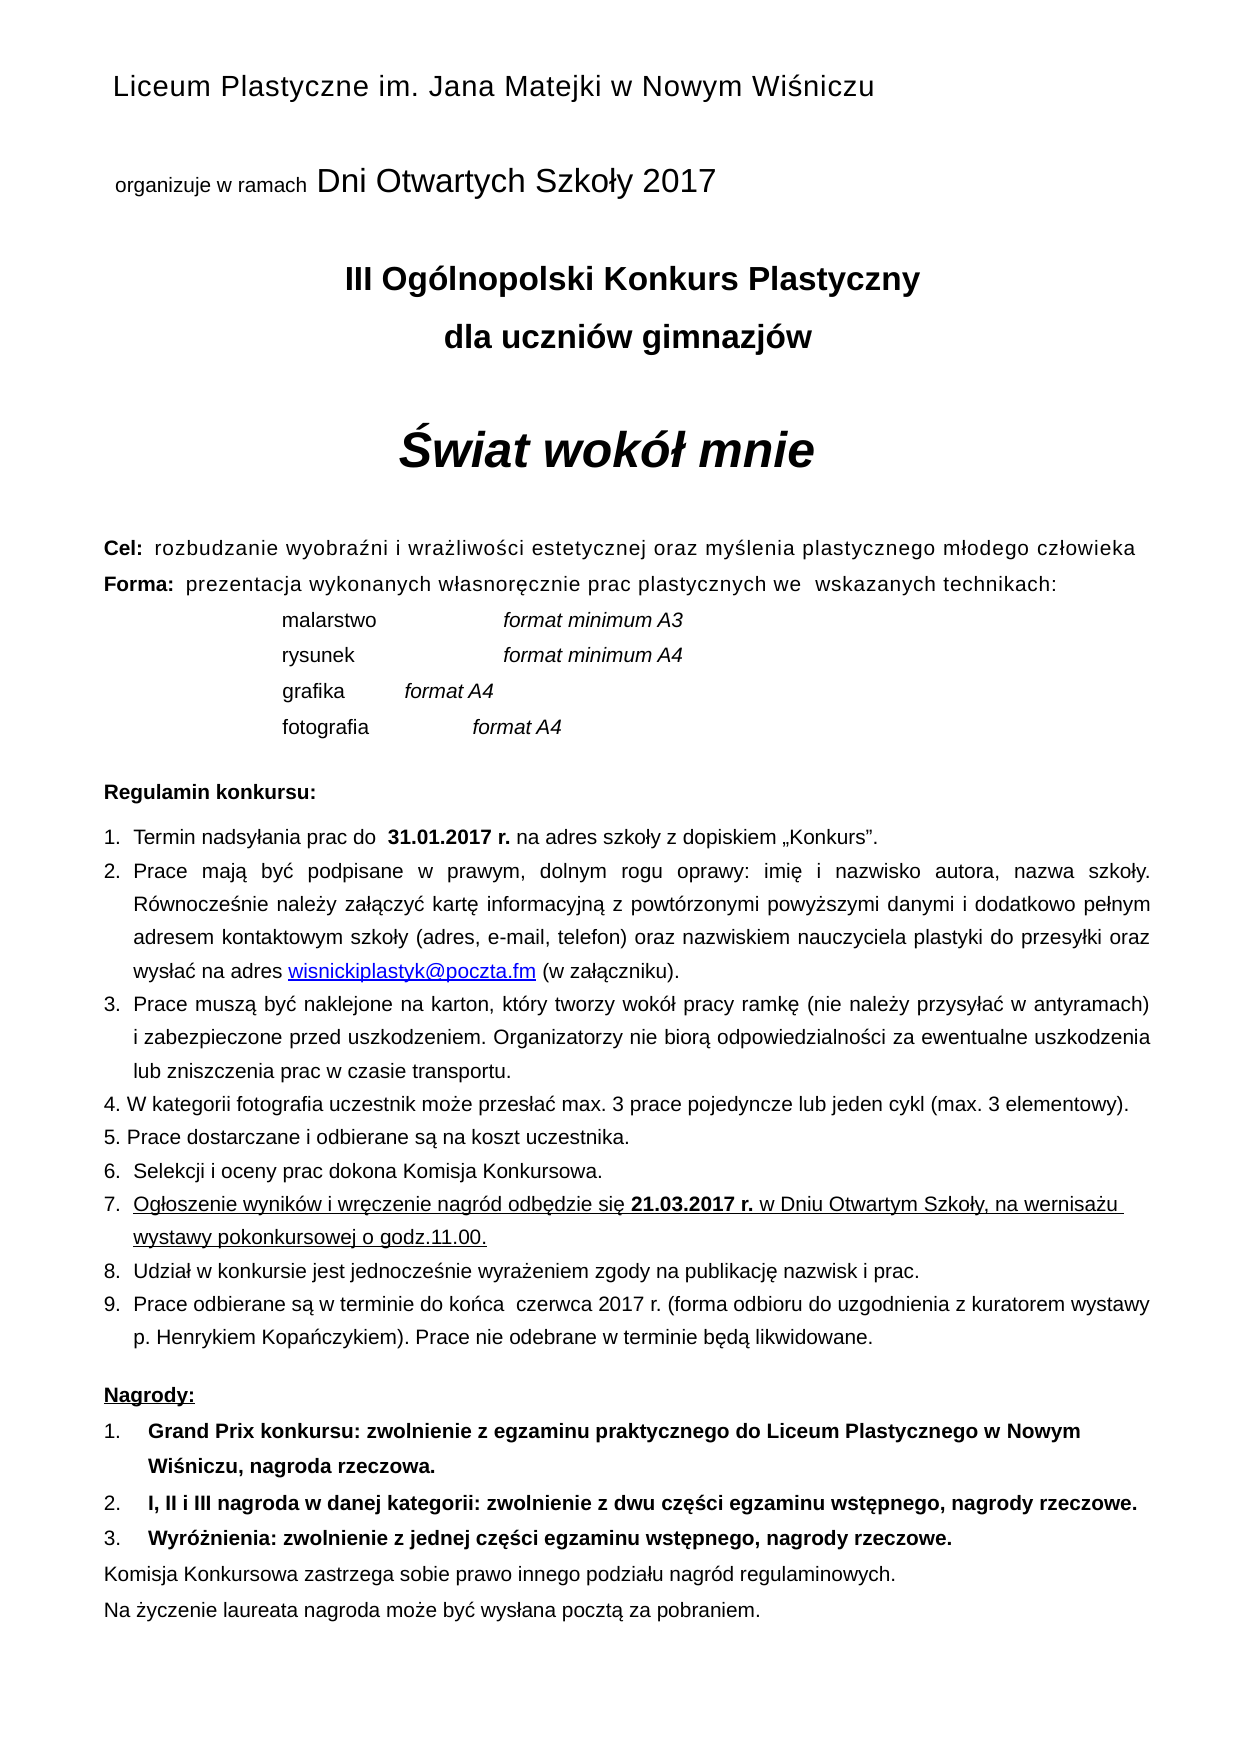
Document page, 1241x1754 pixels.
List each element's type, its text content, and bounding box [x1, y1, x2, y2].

text Na życzenie laureata nagroda może być wysłana pocztą za pobraniem. [104, 1598, 1167, 1622]
text grafika format A4 [103, 679, 1152, 703]
text 4. W kategorii fotografia uczestnik może przesłać max. 3 prace pojedyncze lub jeden cykl (max. 3 elementowy). [103, 1082, 1152, 1116]
text fotografia format A4 [103, 715, 1152, 739]
text 7. Ogłoszenie wyników i wręczenie nagród odbędzie się 21.03.2017 r. w Dniu Otwartym Szkoły, na wernisażu wystawy pokonkursowej o godz.11.00. [103, 1182, 1152, 1249]
text III Ogólnopolski Konkurs Plastyczny [103, 257, 1152, 298]
text 2. I, II i III nagroda w danej kategorii: zwolnienie z dwu części egzaminu wstępnego, nagrody rzeczowe. [104, 1490, 1167, 1514]
text Regulamin konkursu: [103, 780, 1152, 804]
text dla uczniów gimnazjów [103, 317, 1152, 378]
text rysunek format minimum A4 [282, 643, 1152, 667]
text 3. Wyróżnienia: zwolnienie z jednej części egzaminu wstępnego, nagrody rzeczowe. [104, 1526, 1167, 1550]
text Nagrody: [103, 1382, 1152, 1406]
text Komisja Konkursowa zastrzega sobie prawo innego podziału nagród regulaminowych. [104, 1562, 1167, 1586]
text 2. Prace mają być podpisane w prawym, dolnym rogu oprawy: imię i nazwisko autora, nazwa szkoły. Równocześnie należy załączyć kartę informacyjną z powtórzonymi powyższymi danymi i dodatkowo pełnym adresem kontaktowym szkoły (adres, e-mail, telefon) oraz nazwiskiem nauczyciela plastyki do przesyłki oraz wysłać na adres wisnickiplastyk@poczta.fm (w załączniku). [103, 849, 1152, 982]
text 5. Prace dostarczane i odbierane są na koszt uczestnika. [103, 1116, 1152, 1149]
text 9. Prace odbierane są w terminie do końca czerwca 2017 r. (forma odbioru do uzgodnienia z kuratorem wystawy p. Henrykiem Kopańczykiem). Prace nie odebrane w terminie będą likwidowane. [103, 1282, 1152, 1349]
text Forma: prezentacja wykonanych własnoręcznie prac plastycznych we wskazanych technikach: [103, 571, 1152, 595]
text malarstwo format minimum A3 [282, 607, 1152, 631]
text 1. Termin nadsyłania prac do 31.01.2017 r. na adres szkoły z dopiskiem „Konkurs”. [103, 816, 1152, 849]
subtitle Świat wokół mnie [325, 421, 1152, 478]
text 8. Udział w konkursie jest jednocześnie wyrażeniem zgody na publikację nazwisk i prac. [103, 1249, 1152, 1282]
text organizuje w ramach Dni Otwartych Szkoły 2017 [103, 161, 1152, 199]
text 6. Selekcji i oceny prac dokona Komisja Konkursowa. [103, 1149, 1152, 1182]
text 1. Grand Prix konkursu: zwolnienie z egzaminu praktycznego do Liceum Plastycznego w Nowym Wiśniczu, nagroda rzeczowa. [103, 1418, 1152, 1478]
text 3. Prace muszą być naklejone na karton, który tworzy wokół pracy ramkę (nie należy przysyłać w antyramach) i zabezpieczone przed uszkodzeniem. Organizatorzy nie biorą odpowiedzialności za ewentualne uszkodzenia lub zniszczenia prac w czasie transportu. [103, 982, 1152, 1082]
text Cel: rozbudzanie wyobraźni i wrażliwości estetycznej oraz myślenia plastycznego młodego człowieka [103, 536, 1152, 559]
text Liceum Plastyczne im. Jana Matejki w Nowym Wiśniczu [103, 65, 1152, 103]
